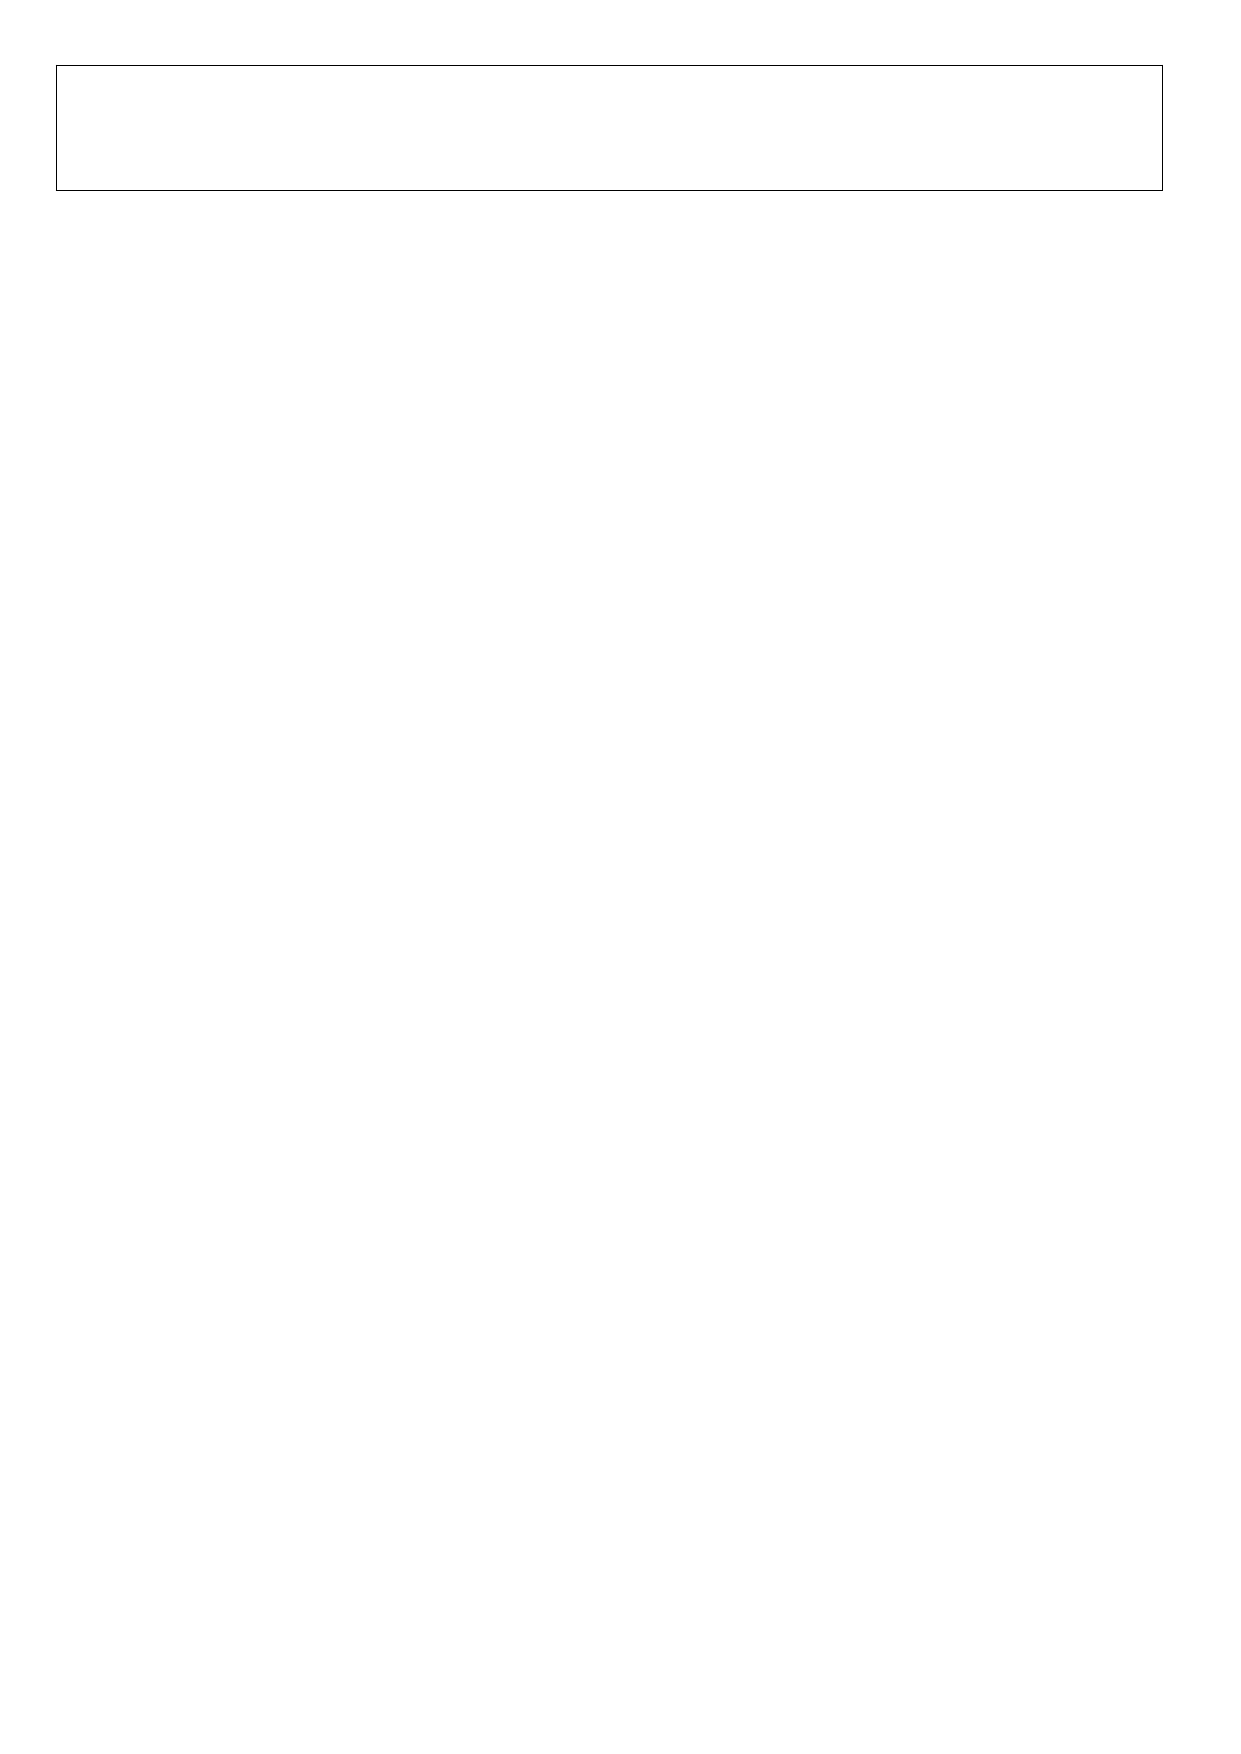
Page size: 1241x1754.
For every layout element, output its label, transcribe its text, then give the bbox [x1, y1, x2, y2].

table_header 填 寫 須 知 ※標記者，請依需要加填，其他欄位請填具完整。 身分證明文件字號請填列身分證字號或護照號碼。 代理人如係意定代理者，請檢具委任書；如係法定代理者，請檢具相關證明文件影本。申請案件屬個人隱私資料者，請檢具身份關係證明文件。 輔佐人係指協助申請人閱讀檔案者。 法人、團體、事務所或營業所請附登記證影本。 申請機關檔案有檔案法第十八條所定情形之一者，本署得予駁回。 閱讀、抄錄或複製檔案，應於本處所定時間及場所為之。 閱讀、抄錄或複製檔案，應遵守檔案應用有關規定，並不得有下列行為： 添註、塗改、更換、抽取、圈點或污損檔案。 拆散已裝訂完成之檔案。 以其他方式破壞檔案或變更檔案內容。 閱讀、抄錄檔案，每2小時20元，不足2小時，以2小時計費；複製之收費標準如下： 影印機紙張黑白複印，B4（含）尺寸以下，每張新台幣2元；A3尺寸，每張新台幣3元。彩色複印，以黑白複製收費標準五倍計算。 電子檔紙張黑白列印，B4（含）尺寸以下，每張新台幣2元；A3尺寸，每張新台幣3元。彩色複印，以黑白複製收費標準五倍計算。 複製品郵寄，其郵遞費以實支數額計算，每次並加收處理費新台幣50元。 申請書填具後，得以親自持送或書面通訊方式送達本分署。 地址： 宜蘭市中山路二段261號 電話： （03）9320747 檔案應用場所： 地址： 宜蘭市中山路二段261號 電話： （03）9320747 開放時間：週一至週五上午9時至11時30分及下午2時至4時30分；國定例假日不開放。 本表檔案申請欄如不敷使用，請另紙書寫並裝訂於申請書後。 申請書下載網址：www.ily.moj.gov.tw [57, 66, 1162, 189]
